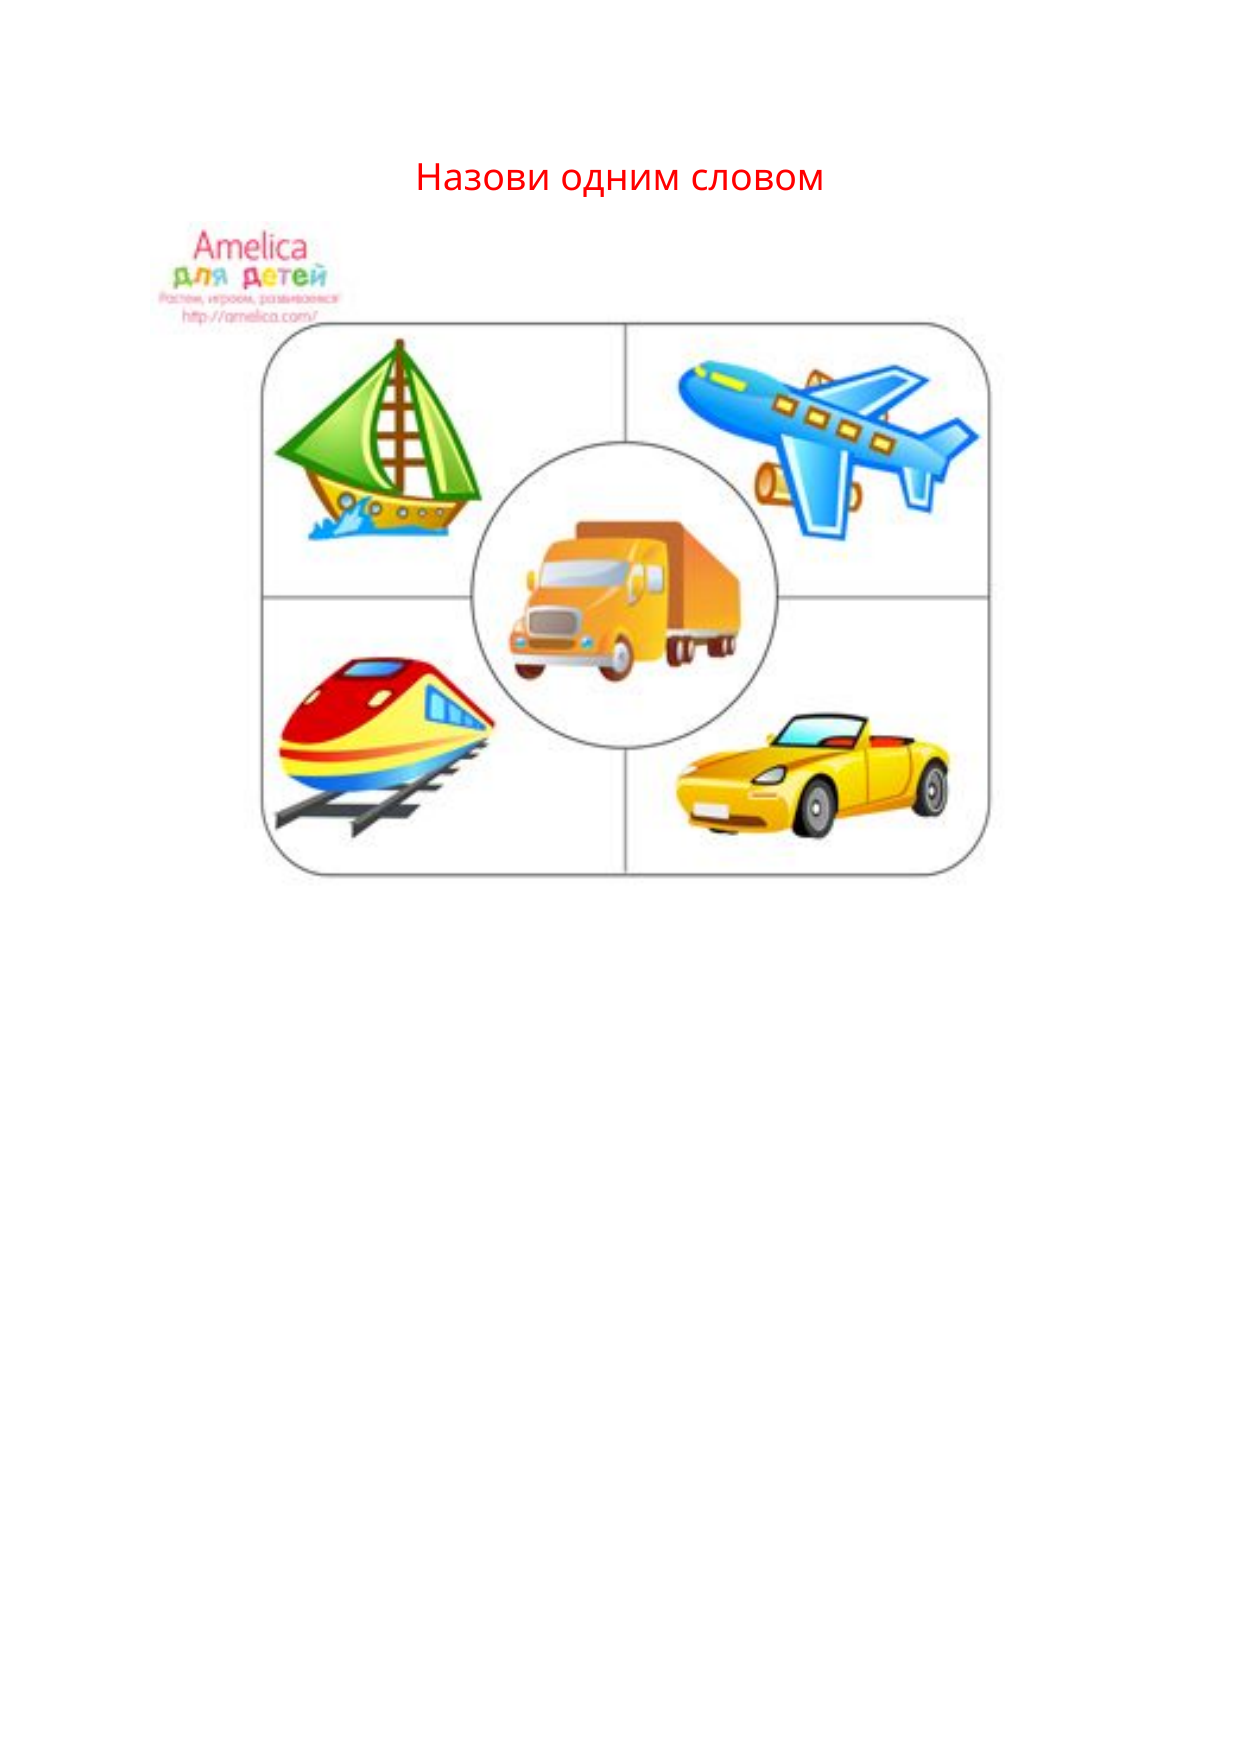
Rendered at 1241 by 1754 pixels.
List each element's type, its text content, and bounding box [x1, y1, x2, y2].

text Назови одним словом [150, 150, 1090, 201]
